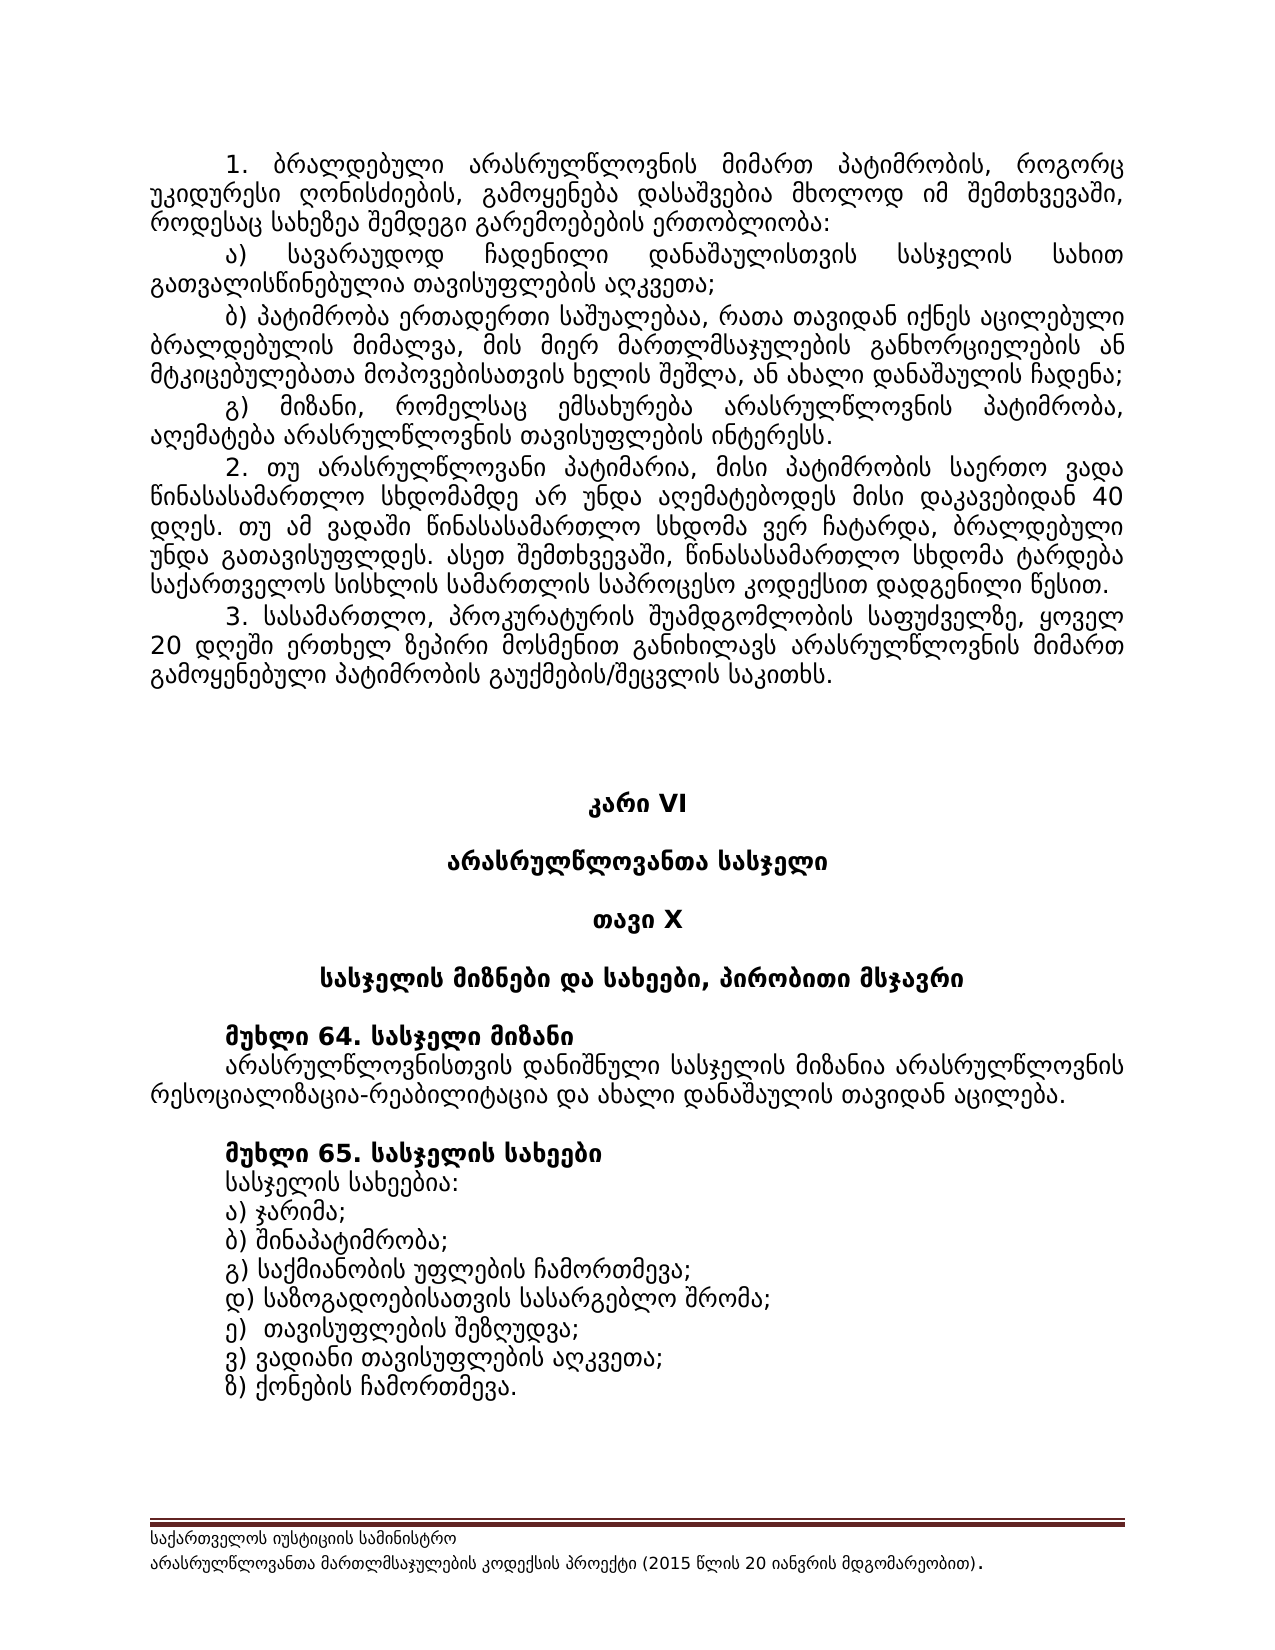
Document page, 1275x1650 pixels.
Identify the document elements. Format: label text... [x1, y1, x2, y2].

text არასრულწლოვნისთვის დანიშნული სასჯელის მიზანია არასრულწლოვნის რესოციალიზაცია-რეაბილიტაცია და ახალი დანაშაულის თავიდან აცილება. [150, 1051, 1125, 1109]
text 3. სასამართლო, პროკურატურის შუამდგომლობის საფუძველზე, ყოველ 20 დღეში ერთხელ ზეპირი მოსმენით განიხილავს არასრულწლოვნის მიმართ გამოყენებული პატიმრობის გაუქმების/შეცვლის საკითხს. [150, 602, 1125, 689]
text არასრულწლოვანთა სასჯელი [150, 847, 1125, 876]
text დ) საზოგადოებისათვის სასარგებლო შრომა; [225, 1284, 1125, 1314]
text სასჯელის მიზნები და სახეები, პირობითი მსჯავრი [150, 964, 1125, 993]
text ბ) პატიმრობა ერთადერთი საშუალებაა, რათა თავიდან იქნეს აცილებული ბრალდებულის მიმალვა, მის მიერ მართლმსაჯულების განხორციელების ან მტკიცებულებათა მოპოვებისათვის ხელის შეშლა, ან ახალი დანაშაულის ჩადენა; [150, 302, 1125, 389]
text გ) საქმიანობის უფლების ჩამორთმევა; [225, 1255, 1125, 1284]
text ე) თავისუფლების შეზღუდვა; [225, 1314, 1125, 1343]
text 1. ბრალდებული არასრულწლოვნის მიმართ პატიმრობის, როგორც უკიდურესი ღონისძიების, გამოყენება დასაშვებია მხოლოდ იმ შემთხვევაში, როდესაც სახეზეა შემდეგი გარემოებების ერთობლიობა: [150, 150, 1125, 237]
text თავი X [150, 905, 1125, 934]
text ა) სავარაუდოდ ჩადენილი დანაშაულისთვის სასჯელის სახით გათვალისწინებულია თავისუფლების აღკვეთა; [150, 240, 1125, 299]
text ვ) ვადიანი თავისუფლების აღკვეთა; [225, 1343, 1125, 1372]
text მუხლი 64. სასჯელი მიზანი [150, 1022, 1125, 1051]
text სასჯელის სახეებია: [150, 1168, 1125, 1197]
text გ) მიზანი, რომელსაც ემსახურება არასრულწლოვნის პატიმრობა, აღემატება არასრულწლოვნის თავისუფლების ინტერესს. [150, 392, 1125, 450]
text ა) ჯარიმა; [225, 1197, 1125, 1226]
text ზ) ქონების ჩამორთმევა. [225, 1372, 1125, 1401]
text მუხლი 65. სასჯელის სახეები [150, 1139, 1125, 1168]
text ბ) შინაპატიმრობა; [225, 1226, 1125, 1255]
text 2. თუ არასრულწლოვანი პატიმარია, მისი პატიმრობის საერთო ვადა წინასასამართლო სხდომამდე არ უნდა აღემატებოდეს მისი დაკავებიდან 40 დღეს. თუ ამ ვადაში წინასასამართლო სხდომა ვერ ჩატარდა, ბრალდებული უნდა გათავისუფლდეს. ასეთ შემთხვევაში, წინასასამართლო სხდომა ტარდება საქართველოს სისხლის სამართლის საპროცესო კოდექსით დადგენილი წესით. [150, 453, 1125, 599]
text კარი VI [150, 789, 1125, 818]
